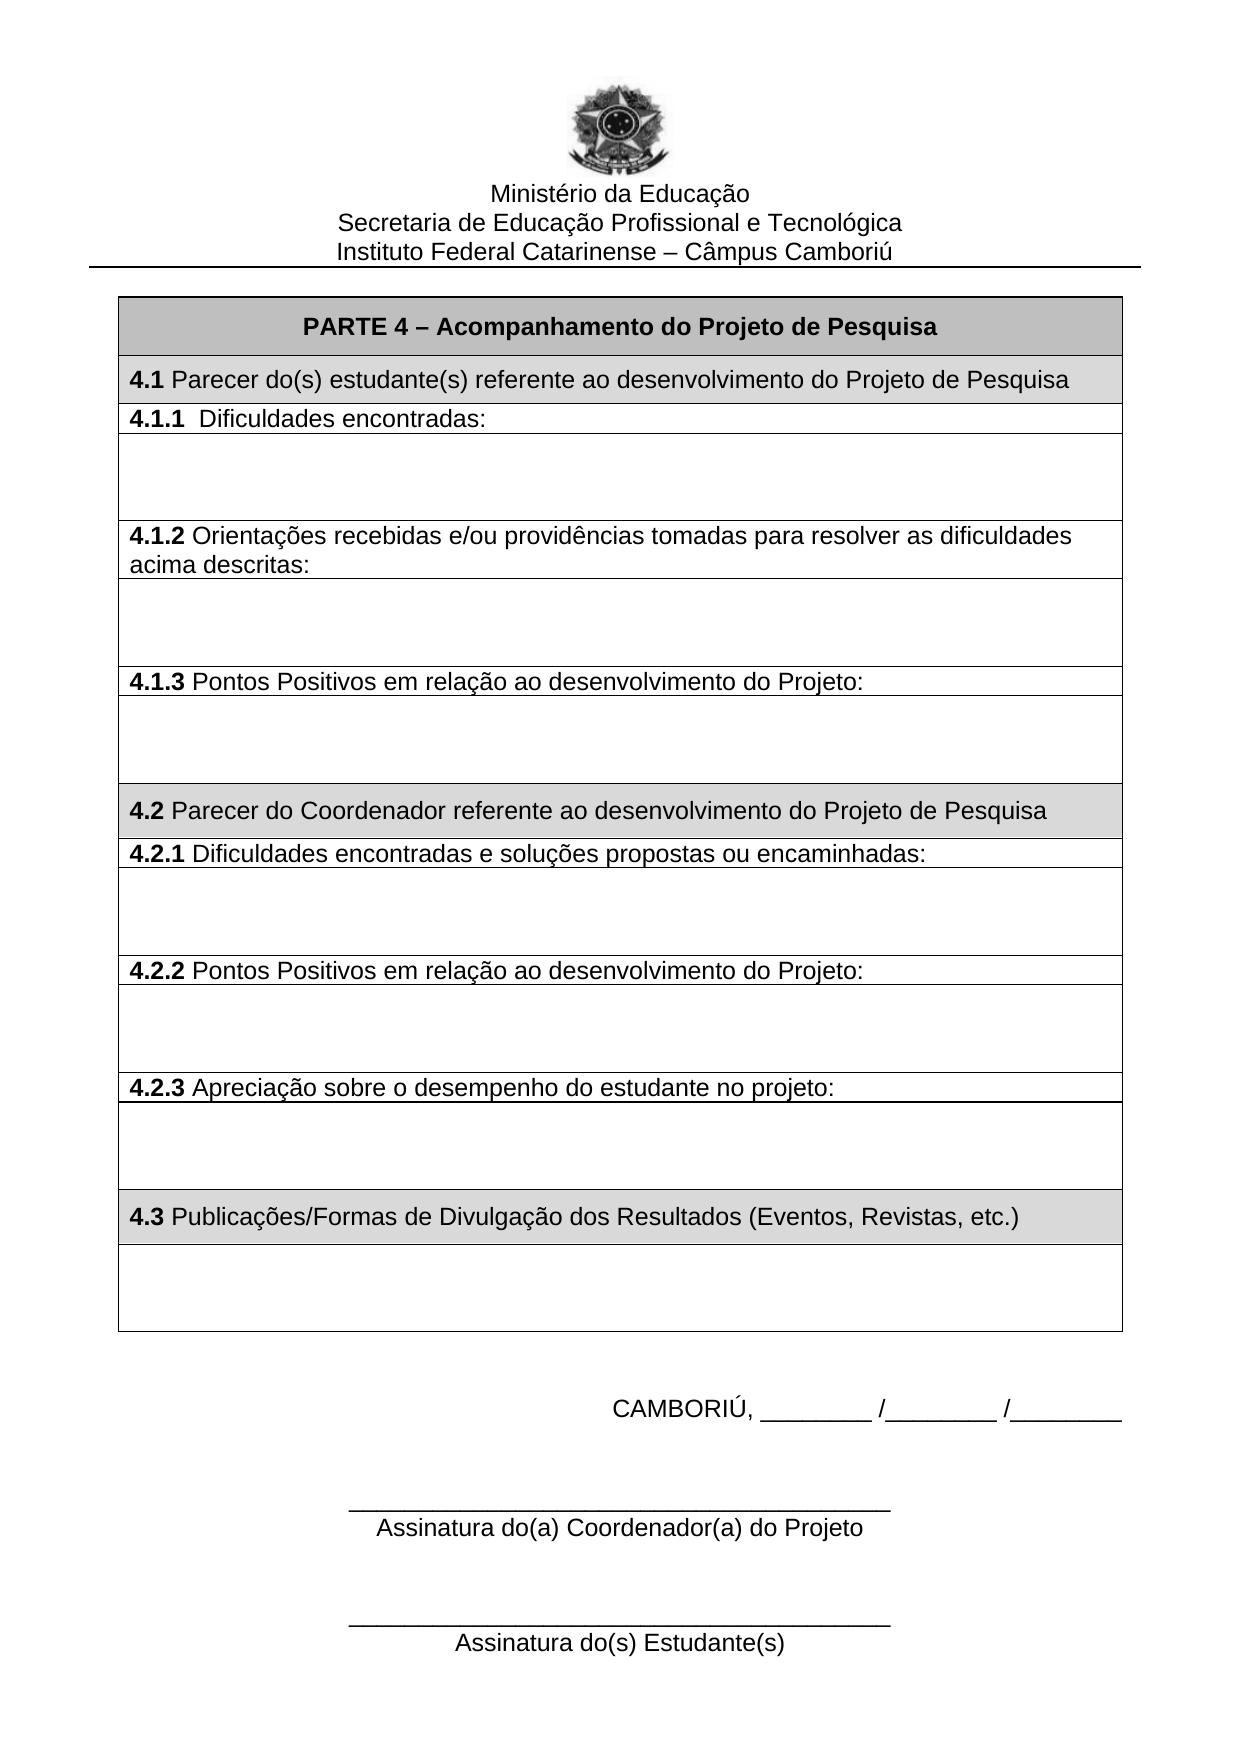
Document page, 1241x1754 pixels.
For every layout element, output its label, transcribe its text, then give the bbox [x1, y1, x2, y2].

text Assinatura do(a) Coordenador(a) do Projeto [118, 1513, 1122, 1542]
table_cell 4.2.2 Pontos Positivos em relação ao desenvolvimento do Projeto: [119, 956, 1122, 984]
text CAMBORIÚ, ________ /________ /________ [118, 1394, 1122, 1422]
text _______________________________________ [118, 1599, 1122, 1628]
text _______________________________________ [118, 1484, 1122, 1513]
table_cell 4.2.1 Dificuldades encontradas e soluções propostas ou encaminhadas: [119, 839, 1122, 867]
table_cell 4.1.1 Dificuldades encontradas: [119, 404, 1122, 432]
table_cell 4.2 Parecer do Coordenador referente ao desenvolvimento do Projeto de Pesquisa [119, 784, 1122, 837]
table_cell 4.1.3 Pontos Positivos em relação ao desenvolvimento do Projeto: [119, 667, 1122, 695]
table_cell 4.1 Parecer do(s) estudante(s) referente ao desenvolvimento do Projeto de Pesquisa [119, 356, 1122, 403]
table_header PARTE 4 – Acompanhamento do Projeto de Pesquisa [119, 298, 1122, 355]
table_cell [119, 1103, 1122, 1189]
table_cell [119, 868, 1122, 954]
table_cell 4.1.2 Orientações recebidas e/ou providências tomadas para resolver as dificuldades acima descritas: [119, 521, 1122, 578]
table_cell [119, 434, 1122, 520]
table_cell [119, 579, 1122, 666]
table_cell [119, 696, 1122, 783]
table_cell 4.3 Publicações/Formas de Divulgação dos Resultados (Eventos, Revistas, etc.) [119, 1190, 1122, 1243]
table_cell [119, 1245, 1122, 1331]
table_cell 4.2.3 Apreciação sobre o desempenho do estudante no projeto: [119, 1073, 1122, 1101]
table_cell [119, 985, 1122, 1072]
text Assinatura do(s) Estudante(s) [118, 1628, 1122, 1657]
